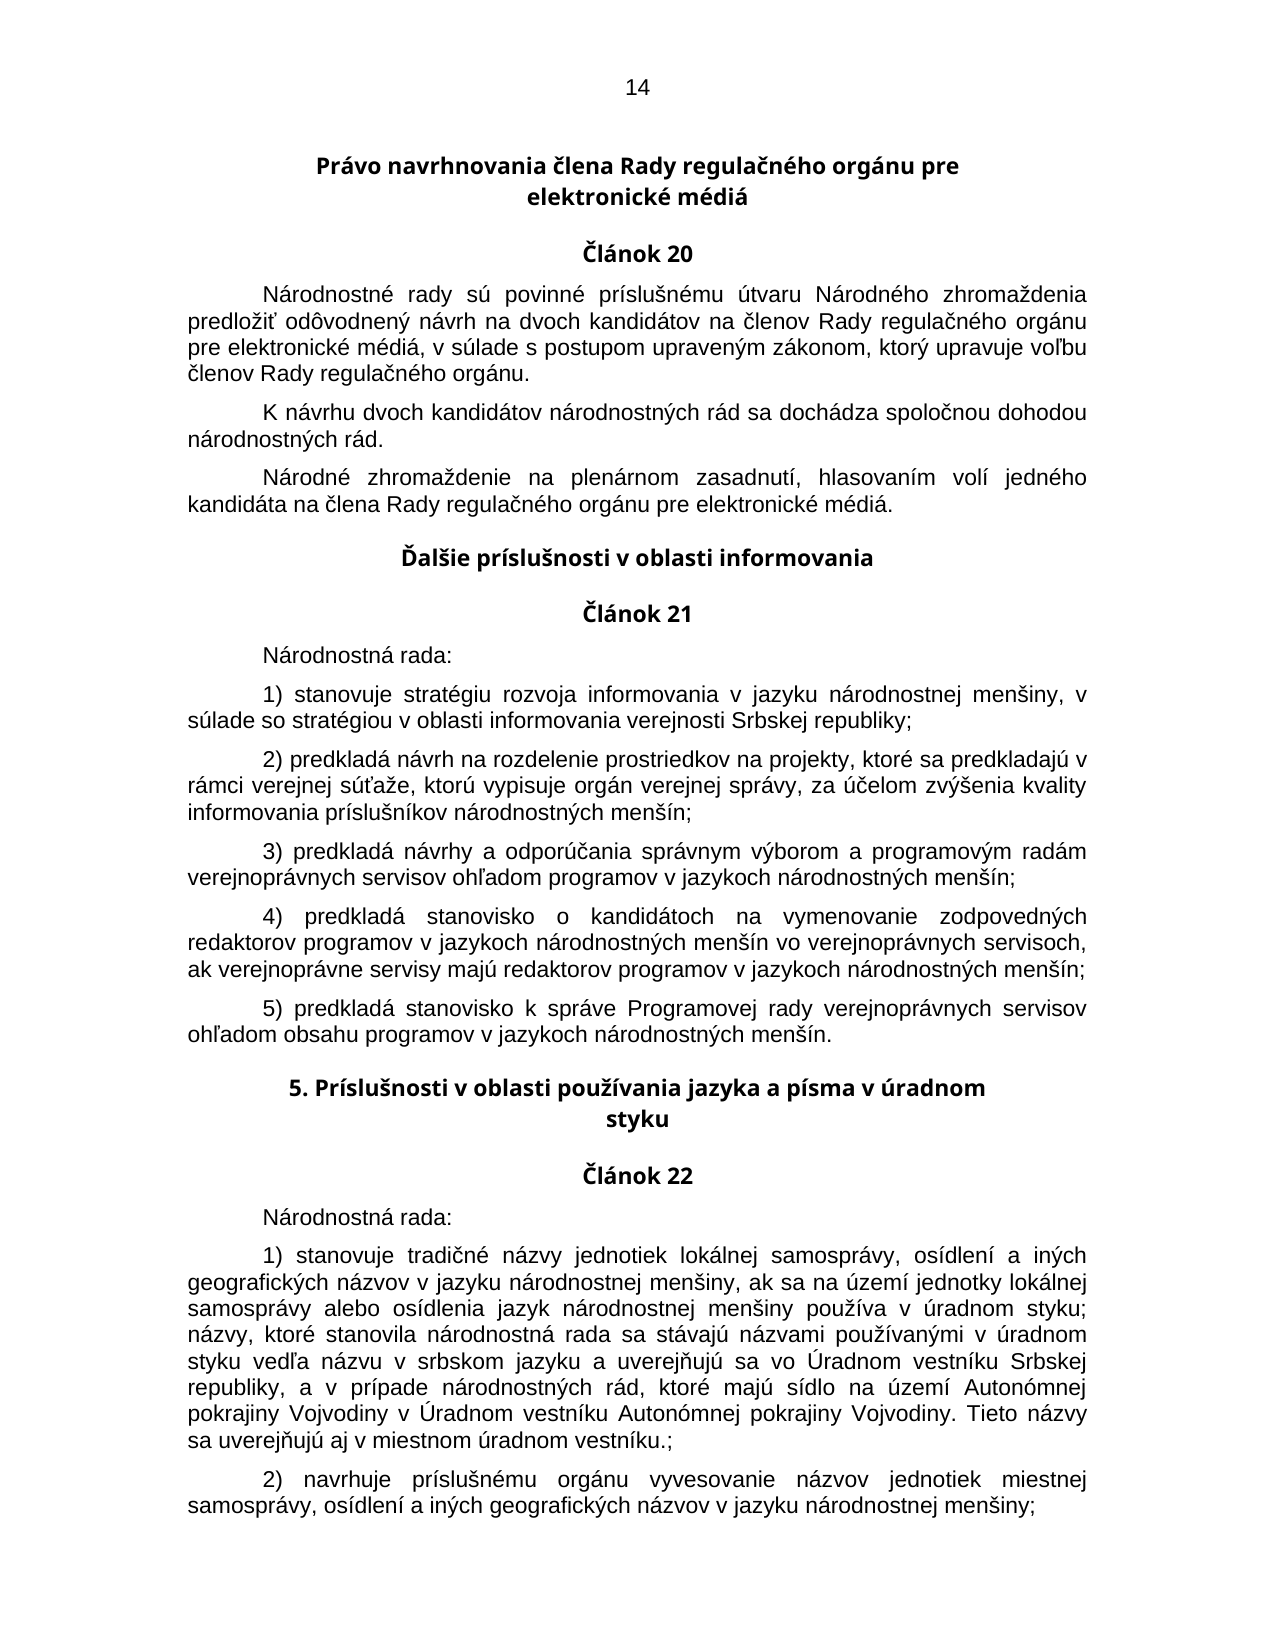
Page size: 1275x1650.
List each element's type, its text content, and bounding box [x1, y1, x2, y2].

text 5. Príslušnosti v oblasti používania jazyka a písma v úradnom styku [262, 1072, 1012, 1135]
text 3) predkladá návrhy a odporúčania správnym výborom a programovým radám verejnoprávnych servisov ohľadom programov v jazykoch národnostných menšín; [187, 838, 1087, 890]
text Článok 22 [262, 1160, 1012, 1191]
text Národné zhromaždenie na plenárnom zasadnutí, hlasovaním volí jedného kandidáta na člena Rady regulačného orgánu pre elektronické médiá. [187, 464, 1087, 517]
text 1) stanovuje tradičné názvy jednotiek lokálnej samosprávy, osídlení a iných geografických názvov v jazyku národnostnej menšiny, ak sa na území jednotky lokálnej samosprávy alebo osídlenia jazyk národnostnej menšiny používa v úradnom styku; názvy, ktoré stanovila národnostná rada sa stávajú názvami používanými v úradnom styku vedľa názvu v srbskom jazyku a uverejňujú sa vo Úradnom vestníku Srbskej republiky, a v prípade národnostných rád, ktoré majú sídlo na území Autonómnej pokrajiny Vojvodiny v Úradnom vestníku Autonómnej pokrajiny Vojvodiny. Tieto názvy sa uverejňujú aj v miestnom úradnom vestníku.; [187, 1242, 1087, 1453]
text Článok 21 [262, 598, 1012, 629]
text Národnostná rada: [187, 642, 1087, 668]
text 1) stanovuje stratégiu rozvoja informovania v jazyku národnostnej menšiny, v súlade so stratégiou v oblasti informovania verejnosti Srbskej republiky; [187, 681, 1087, 734]
text 2) predkladá návrh na rozdelenie prostriedkov na projekty, ktoré sa predkladajú v rámci verejnej súťaže, ktorú vypisuje orgán verejnej správy, za účelom zvýšenia kvality informovania príslušníkov národnostných menšín; [187, 746, 1087, 825]
text Ďalšie príslušnosti v oblasti informovania [262, 542, 1012, 573]
text Národnostné rady sú povinné príslušnému útvaru Národného zhromaždenia predložiť odôvodnený návrh na dvoch kandidátov na členov Rady regulačného orgánu pre elektronické médiá, v súlade s postupom upraveným zákonom, ktorý upravuje voľbu členov Rady regulačného orgánu. [187, 281, 1087, 387]
text Národnostná rada: [187, 1203, 1087, 1230]
text Článok 20 [262, 237, 1012, 269]
text 5) predkladá stanovisko k správe Programovej rady verejnoprávnych servisov ohľadom obsahu programov v jazykoch národnostných menšín. [187, 994, 1087, 1047]
text 4) predkladá stanovisko o kandidátoch na vymenovanie zodpovedných redaktorov programov v jazykoch národnostných menšín vo verejnoprávnych servisoch, ak verejnoprávne servisy majú redaktorov programov v jazykoch národnostných menšín; [187, 903, 1087, 982]
text K návrhu dvoch kandidátov národnostných rád sa dochádza spoločnou dohodou národnostných rád. [187, 399, 1087, 452]
text 2) navrhuje príslušnému orgánu vyvesovanie názvov jednotiek miestnej samosprávy, osídlení a iných geografických názvov v jazyku národnostnej menšiny; [187, 1466, 1087, 1518]
text Právo navrhnovania člena Rady regulačného orgánu pre elektronické médiá [262, 150, 1012, 212]
